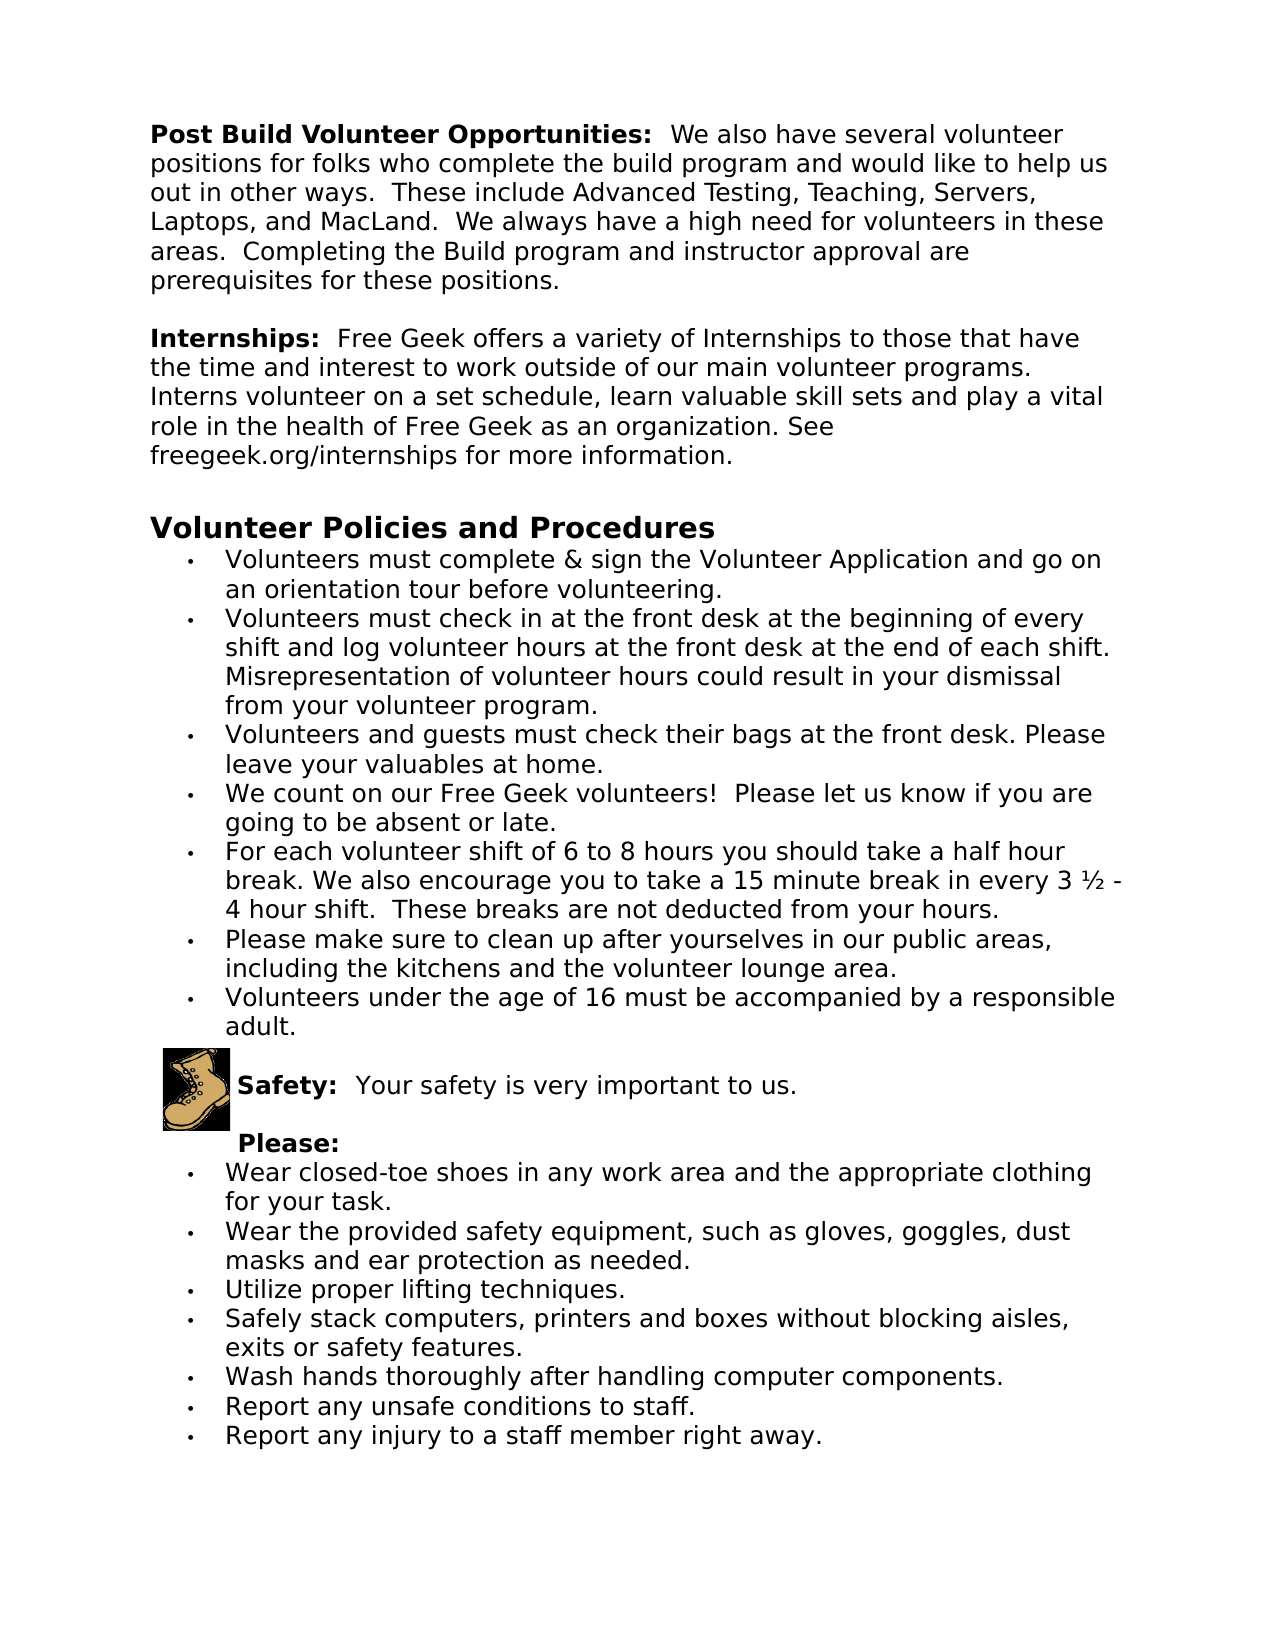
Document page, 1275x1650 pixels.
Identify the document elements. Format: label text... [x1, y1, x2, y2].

text Please: [150, 1129, 1125, 1158]
list Wear closed-toe shoes in any work area and the appropriate clothing for your task. [187, 1158, 1125, 1217]
list Volunteers under the age of 16 must be accompanied by a responsible adult. [187, 983, 1125, 1042]
text Internships: Free Geek offers a variety of Internships to those that have the time and interest to work outside of our main volunteer programs. [150, 324, 1125, 382]
list For each volunteer shift of 6 to 8 hours you should take a half hour break. We also encourage you to take a 15 minute break in every 3 ½ - 4 hour shift. These breaks are not deducted from your hours. [187, 837, 1125, 925]
list Report any unsafe conditions to staff. [187, 1392, 1125, 1421]
list Please make sure to clean up after yourselves in our public areas, including the kitchens and the volunteer lounge area. [187, 925, 1125, 983]
text Interns volunteer on a set schedule, learn valuable skill sets and play a vital role in the health of Free Geek as an organization. See freegeek.org/internships for more information. [150, 382, 1125, 470]
list Utilize proper lifting techniques. [187, 1275, 1125, 1304]
list Wash hands thoroughly after handling computer components. [187, 1362, 1125, 1392]
text Post Build Volunteer Opportunities: We also have several volunteer positions for folks who complete the build program and would like to help us out in other ways. These include Advanced Testing, Teaching, Servers, Laptops, and MacLand. We always have a high need for volunteers in these areas. Completing the Build program and instructor approval are prerequisites for these positions. [150, 120, 1125, 295]
list Volunteers and guests must check their bags at the front desk. Please leave your valuables at home. [187, 721, 1125, 779]
text Volunteer Policies and Procedures [150, 512, 1125, 546]
list Safely stack computers, printers and boxes without blocking aisles, exits or safety features. [187, 1304, 1125, 1362]
picture [162, 1048, 231, 1131]
list We count on our Free Geek volunteers! Please let us know if you are going to be absent or late. [187, 779, 1125, 837]
list Wear the provided safety equipment, such as gloves, goggles, dust masks and ear protection as needed. [187, 1217, 1125, 1275]
list Volunteers must check in at the front desk at the beginning of every shift and log volunteer hours at the front desk at the end of each shift. Misrepresentation of volunteer hours could result in your dismissal from your volunteer program. [187, 604, 1125, 721]
list Report any injury to a staff member right away. [187, 1421, 1125, 1450]
text Safety: Your safety is very important to us. [231, 1071, 1125, 1100]
list Volunteers must complete & sign the Volunteer Application and go on an orientation tour before volunteering. [187, 546, 1125, 604]
